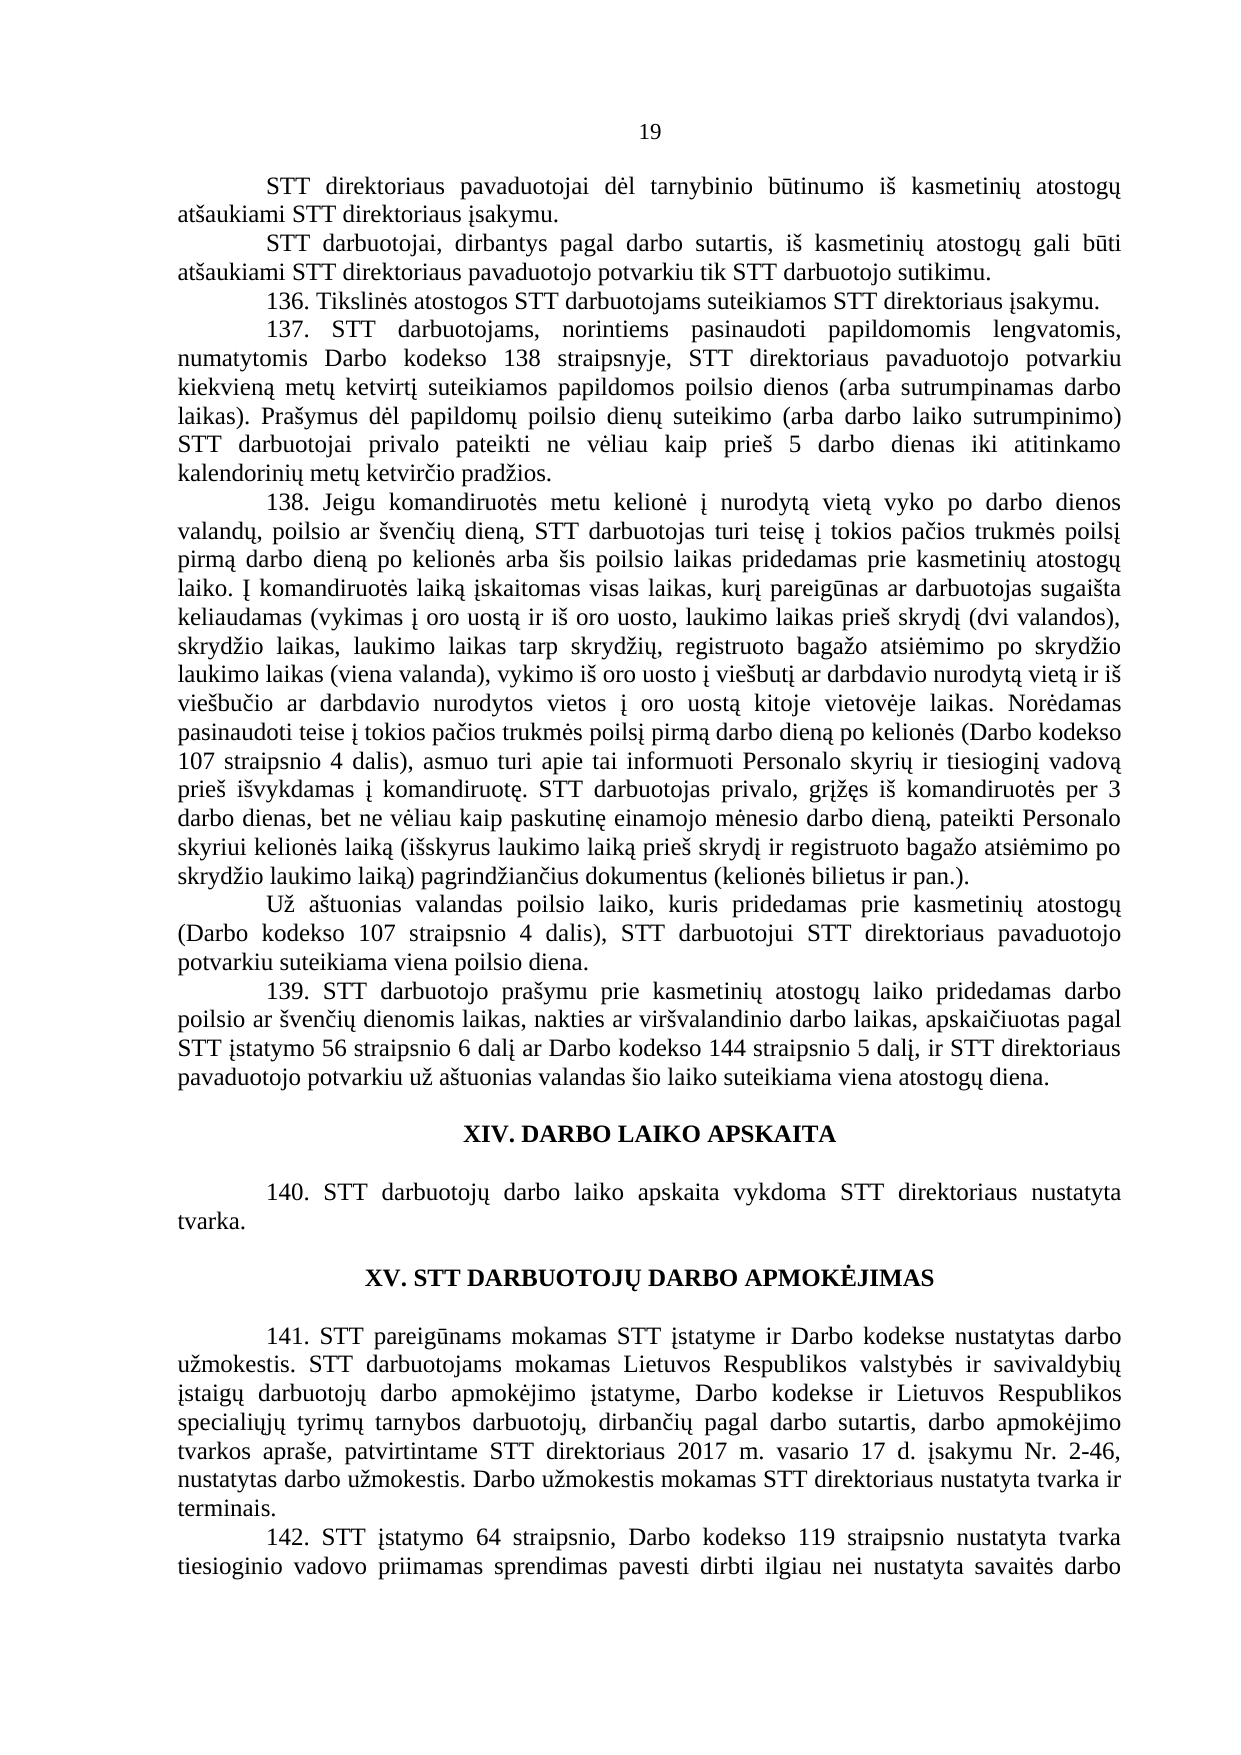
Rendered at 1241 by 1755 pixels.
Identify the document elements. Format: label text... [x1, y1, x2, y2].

text 141. STT pareigūnams mokamas STT įstatyme ir Darbo kodekse nustatytas darbo užmokestis. STT darbuotojams mokamas Lietuvos Respublikos valstybės ir savivaldybių įstaigų darbuotojų darbo apmokėjimo įstatyme, Darbo kodekse ir Lietuvos Respublikos specialiųjų tyrimų tarnybos darbuotojų, dirbančių pagal darbo sutartis, darbo apmokėjimo tvarkos apraše, patvirtintame STT direktoriaus 2017 m. vasario 17 d. įsakymu Nr. 2-46, nustatytas darbo užmokestis. Darbo užmokestis mokamas STT direktoriaus nustatyta tvarka ir terminais. [177, 1321, 1122, 1522]
text 139. STT darbuotojo prašymu prie kasmetinių atostogų laiko pridedamas darbo poilsio ar švenčių dienomis laikas, nakties ar viršvalandinio darbo laikas, apskaičiuotas pagal STT įstatymo 56 straipsnio 6 dalį ar Darbo kodekso 144 straipsnio 5 dalį, ir STT direktoriaus pavaduotojo potvarkiu už aštuonias valandas šio laiko suteikiama viena atostogų diena. [177, 976, 1122, 1091]
text 136. Tikslinės atostogos STT darbuotojams suteikiamos STT direktoriaus įsakymu. [177, 286, 1122, 314]
text 140. STT darbuotojų darbo laiko apskaita vykdoma STT direktoriaus nustatyta tvarka. [177, 1177, 1122, 1234]
text STT direktoriaus pavaduotojai dėl tarnybinio būtinumo iš kasmetinių atostogų atšaukiami STT direktoriaus įsakymu. [177, 171, 1122, 228]
text 142. STT įstatymo 64 straipsnio, Darbo kodekso 119 straipsnio nustatyta tvarka tiesioginio vadovo priimamas sprendimas pavesti dirbti ilgiau nei nustatyta savaitės darbo [177, 1522, 1122, 1579]
text XV. STT DARBUOTOJŲ DARBO APMOKĖJIMAS [177, 1263, 1122, 1292]
text 138. Jeigu komandiruotės metu kelionė į nurodytą vietą vyko po darbo dienos valandų, poilsio ar švenčių dieną, STT darbuotojas turi teisę į tokios pačios trukmės poilsį pirmą darbo dieną po kelionės arba šis poilsio laikas pridedamas prie kasmetinių atostogų laiko. Į komandiruotės laiką įskaitomas visas laikas, kurį pareigūnas ar darbuotojas sugaišta keliaudamas (vykimas į oro uostą ir iš oro uosto, laukimo laikas prieš skrydį (dvi valandos), skrydžio laikas, laukimo laikas tarp skrydžių, registruoto bagažo atsiėmimo po skrydžio laukimo laikas (viena valanda), vykimo iš oro uosto į viešbutį ar darbdavio nurodytą vietą ir iš viešbučio ar darbdavio nurodytos vietos į oro uostą kitoje vietovėje laikas. Norėdamas pasinaudoti teise į tokios pačios trukmės poilsį pirmą darbo dieną po kelionės (Darbo kodekso 107 straipsnio 4 dalis), asmuo turi apie tai informuoti Personalo skyrių ir tiesioginį vadovą prieš išvykdamas į komandiruotę. STT darbuotojas privalo, grįžęs iš komandiruotės per 3 darbo dienas, bet ne vėliau kaip paskutinę einamojo mėnesio darbo dieną, pateikti Personalo skyriui kelionės laiką (išskyrus laukimo laiką prieš skrydį ir registruoto bagažo atsiėmimo po skrydžio laukimo laiką) pagrindžiančius dokumentus (kelionės bilietus ir pan.). [177, 487, 1122, 889]
text Už aštuonias valandas poilsio laiko, kuris pridedamas prie kasmetinių atostogų (Darbo kodekso 107 straipsnio 4 dalis), STT darbuotojui STT direktoriaus pavaduotojo potvarkiu suteikiama viena poilsio diena. [177, 889, 1122, 976]
text STT darbuotojai, dirbantys pagal darbo sutartis, iš kasmetinių atostogų gali būti atšaukiami STT direktoriaus pavaduotojo potvarkiu tik STT darbuotojo sutikimu. [177, 228, 1122, 286]
text XIV. DARBO LAIKO APSKAITA [177, 1119, 1122, 1148]
text 137. STT darbuotojams, norintiems pasinaudoti papildomomis lengvatomis, numatytomis Darbo kodekso 138 straipsnyje, STT direktoriaus pavaduotojo potvarkiu kiekvieną metų ketvirtį suteikiamos papildomos poilsio dienos (arba sutrumpinamas darbo laikas). Prašymus dėl papildomų poilsio dienų suteikimo (arba darbo laiko sutrumpinimo) STT darbuotojai privalo pateikti ne vėliau kaip prieš 5 darbo dienas iki atitinkamo kalendorinių metų ketvirčio pradžios. [177, 314, 1122, 487]
